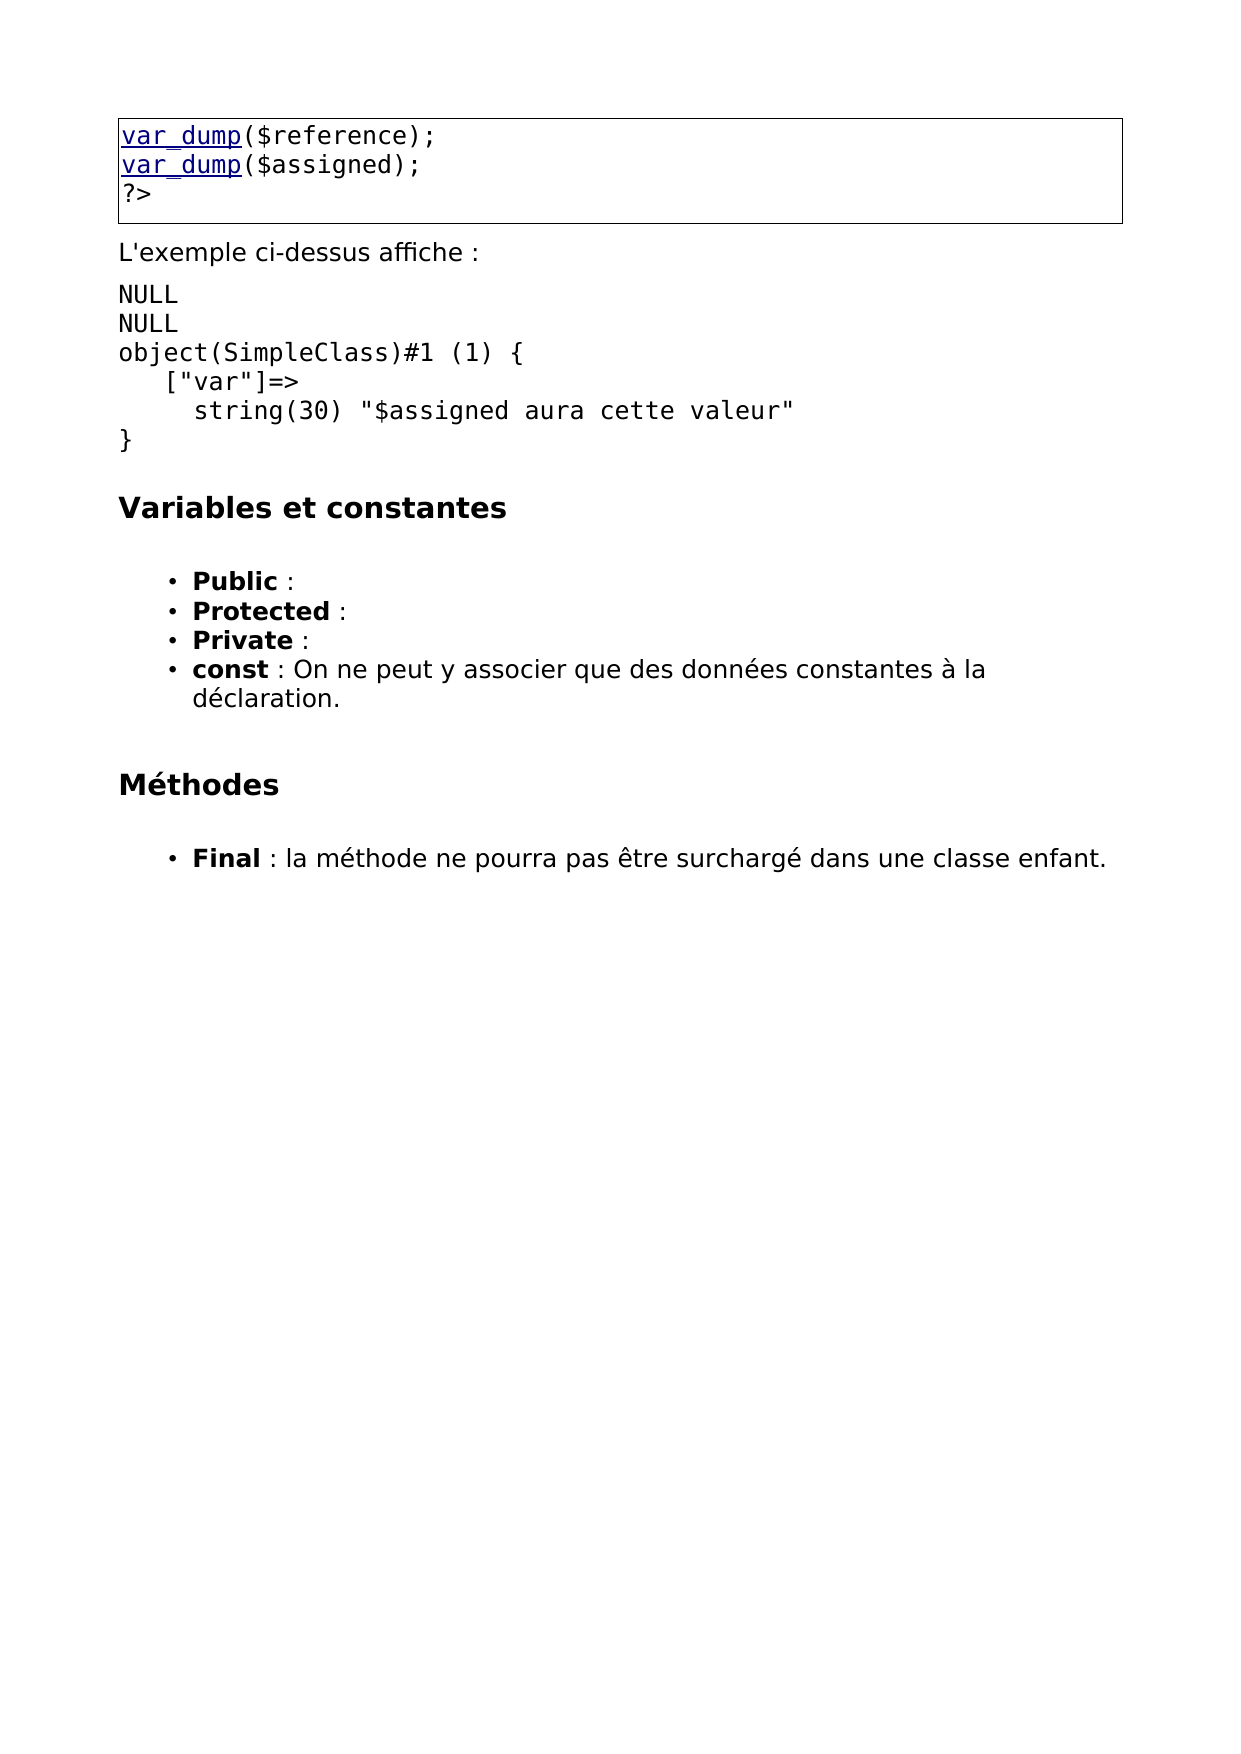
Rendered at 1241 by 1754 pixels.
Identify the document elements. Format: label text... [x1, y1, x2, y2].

subtitle Méthodes [118, 768, 1122, 802]
list Public : [177, 568, 1122, 597]
text L'exemple ci-dessus affiche : [118, 238, 1122, 267]
text NULL NULL object(SimpleClass)#1 (1) { ["var"]=> string(30) "$assigned aura cette valeur" } [118, 280, 1122, 455]
list Protected : [177, 597, 1122, 626]
table_header var_dump($reference); var_dump($assigned); ?> [119, 119, 1122, 223]
list const : On ne peut y associer que des données constantes à la déclaration. [177, 655, 1122, 713]
list Final : la méthode ne pourra pas être surchargé dans une classe enfant. [177, 844, 1122, 873]
subtitle Variables et constantes [118, 492, 1122, 526]
list Private : [177, 626, 1122, 655]
